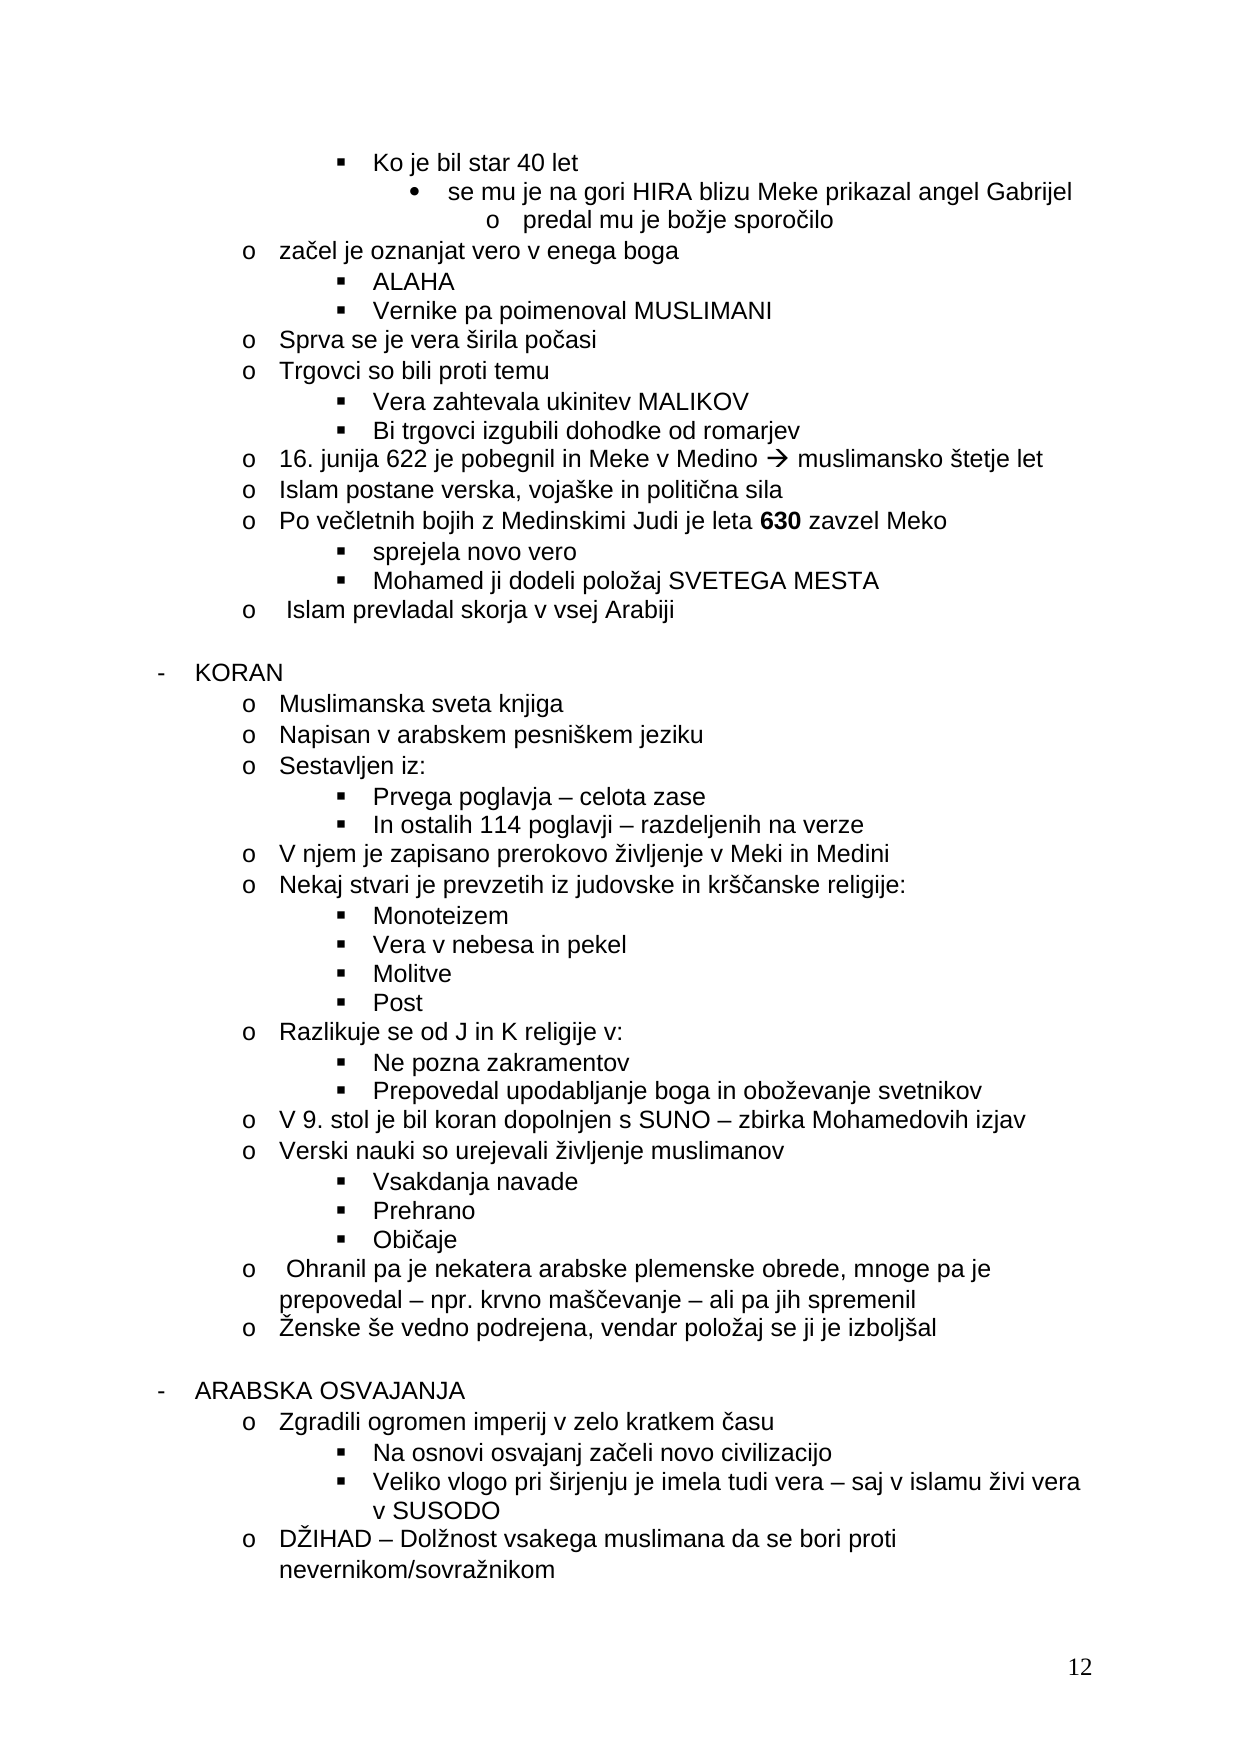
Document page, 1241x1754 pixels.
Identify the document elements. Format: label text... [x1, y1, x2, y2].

list Zgradili ogromen imperij v zelo kratkem času [241, 1407, 1093, 1438]
list DŽIHAD – Dolžnost vsakega muslimana da se bori proti nevernikom/sovražnikom [241, 1524, 1093, 1584]
list V 9. stol je bil koran dopolnjen s SUNO – zbirka Mohamedovih izjav [241, 1105, 1093, 1136]
list sprejela novo vero [335, 537, 1093, 566]
list Ko je bil star 40 let [335, 148, 1093, 176]
list Vera zahtevala ukinitev MALIKOV [335, 387, 1093, 416]
list Vsakdanja navade [335, 1167, 1093, 1196]
list Veliko vlogo pri širjenju je imela tudi vera – saj v islamu živi vera v SUSODO [335, 1467, 1093, 1524]
list Sprva se je vera širila počasi [241, 325, 1093, 356]
list Običaje [335, 1225, 1093, 1254]
list Vernike pa poimenoval MUSLIMANI [335, 296, 1093, 325]
list Ne pozna zakramentov [335, 1047, 1093, 1076]
list Prvega poglavja – celota zase [335, 782, 1093, 810]
list Islam prevladal skorja v vsej Arabiji [241, 595, 1093, 626]
list ALAHA [335, 267, 1093, 296]
list KORAN [157, 655, 1093, 689]
list Prehrano [335, 1196, 1093, 1225]
list Islam postane verska, vojaške in politična sila [241, 475, 1093, 506]
list Bi trgovci izgubili dohodke od romarjev [335, 416, 1093, 444]
list Trgovci so bili proti temu [241, 356, 1093, 387]
list Verski nauki so urejevali življenje muslimanov [241, 1136, 1093, 1167]
list Na osnovi osvajanj začeli novo civilizacijo [335, 1438, 1093, 1467]
list Po večletnih bojih z Medinskimi Judi je leta 630 zavzel Meko [241, 506, 1093, 537]
list In ostalih 114 poglavji – razdeljenih na verze [335, 810, 1093, 839]
list Molitve [335, 959, 1093, 988]
list Post [335, 988, 1093, 1017]
list Monoteizem [335, 901, 1093, 930]
list predal mu je božje sporočilo [485, 205, 1093, 236]
list Razlikuje se od J in K religije v: [241, 1017, 1093, 1047]
list Ohranil pa je nekatera arabske plemenske obrede, mnoge pa je prepovedal – npr. krvno maščevanje – ali pa jih spremenil [241, 1254, 1093, 1313]
list Mohamed ji dodeli položaj SVETEGA MESTA [335, 566, 1093, 595]
list Prepovedal upodabljanje boga in oboževanje svetnikov [335, 1076, 1093, 1105]
list Sestavljen iz: [241, 751, 1093, 782]
list ARABSKA OSVAJANJA [157, 1373, 1093, 1407]
list Nekaj stvari je prevzetih iz judovske in krščanske religije: [241, 870, 1093, 901]
list V njem je zapisano prerokovo življenje v Meki in Medini [241, 839, 1093, 870]
list Napisan v arabskem pesniškem jeziku [241, 720, 1093, 751]
list Ženske še vedno podrejena, vendar položaj se ji je izboljšal [241, 1313, 1093, 1344]
list začel je oznanjat vero v enega boga [241, 236, 1093, 267]
list se mu je na gori HIRA blizu Meke prikazal angel Gabrijel [410, 176, 1093, 205]
list Muslimanska sveta knjiga [241, 689, 1093, 720]
list 16. junija 622 je pobegnil in Meke v Medino  muslimansko štetje let [241, 444, 1093, 475]
list Vera v nebesa in pekel [335, 930, 1093, 959]
